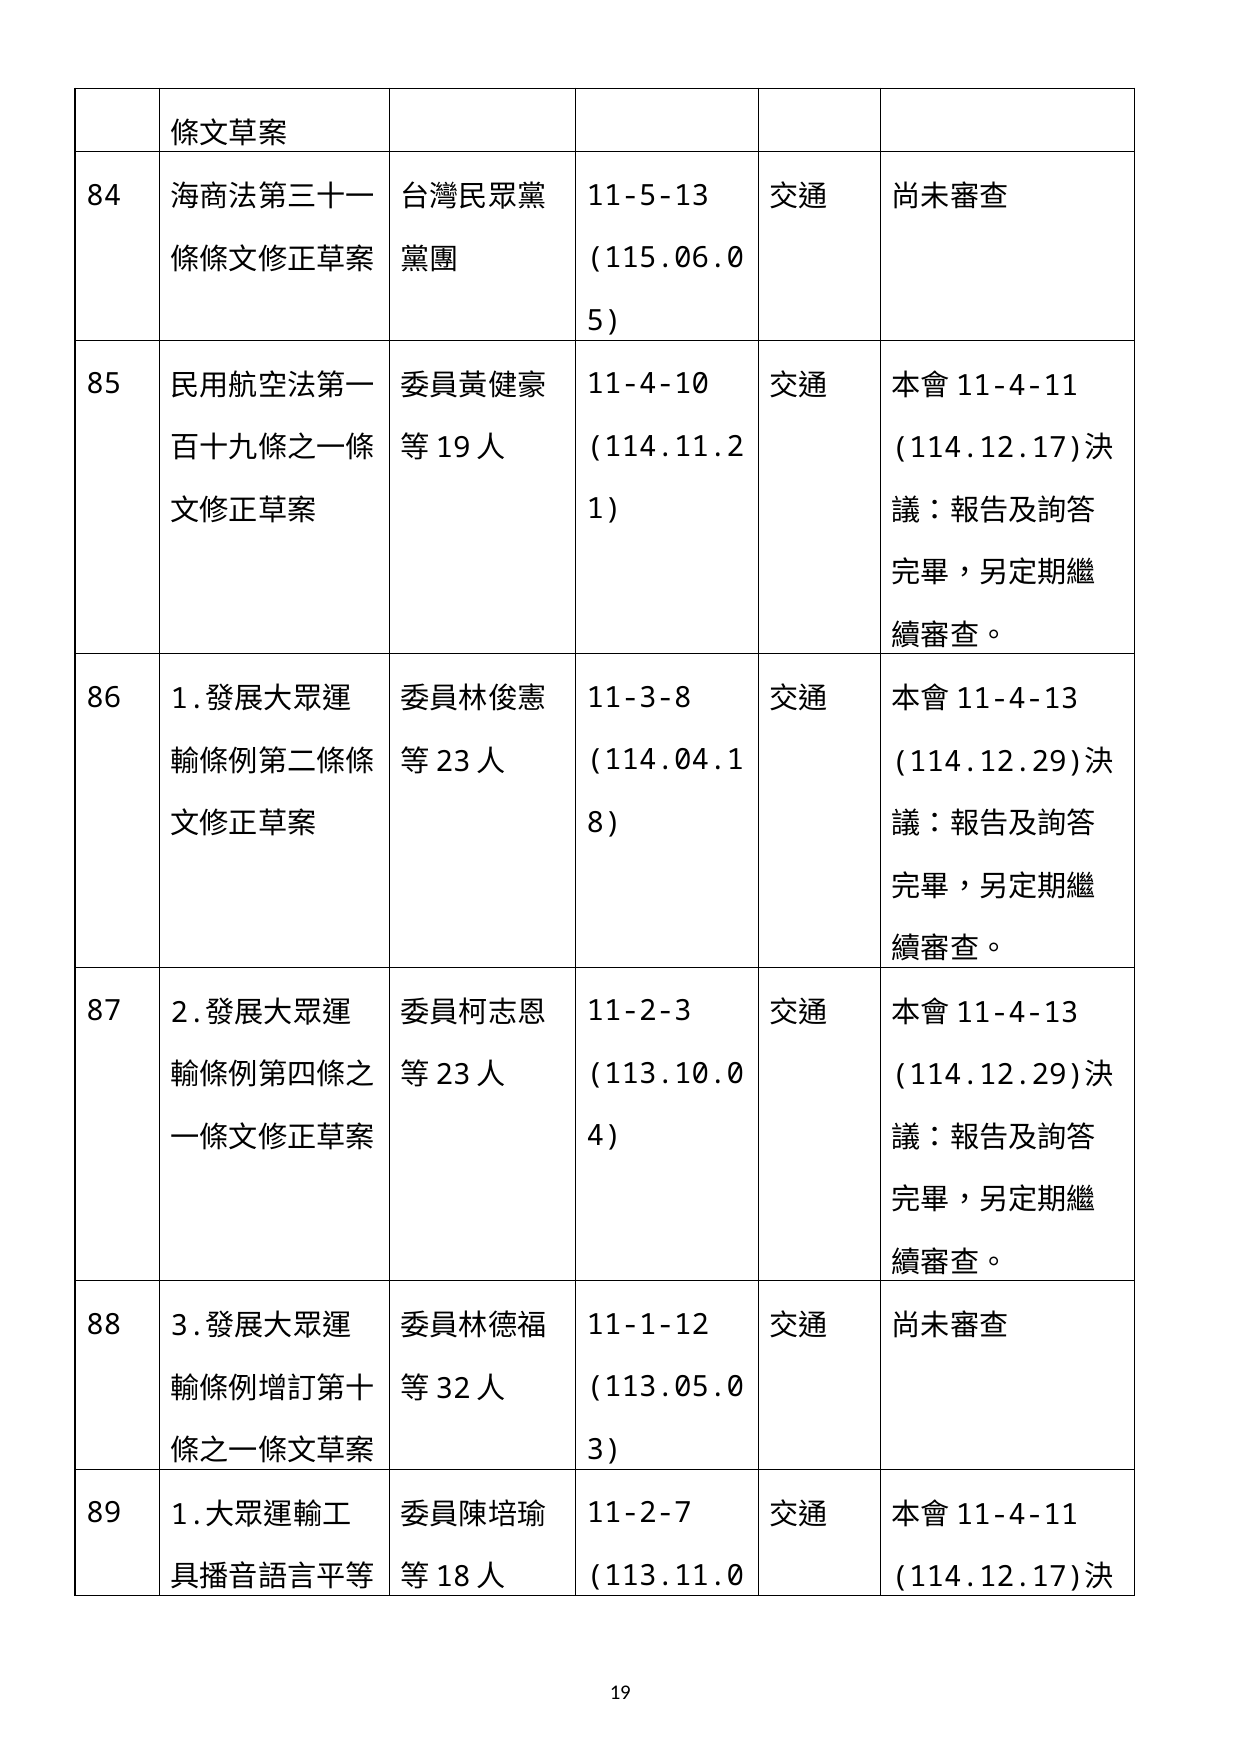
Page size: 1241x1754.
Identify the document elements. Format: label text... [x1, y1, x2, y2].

table_cell 2.發展大眾運輸條例第四條之一條文修正草案 [160, 968, 389, 1280]
table_cell 3.發展大眾運輸條例增訂第十條之一條文草案 [160, 1281, 389, 1469]
table_cell 11-2-7 (113.11.0 [576, 1470, 758, 1595]
table_cell 民用航空法第一百十九條之一條文修正草案 [160, 341, 389, 653]
table_cell 交通 [759, 1470, 880, 1595]
table_cell 海商法第三十一條條文修正草案 [160, 152, 389, 340]
table_cell 條文草案 [160, 89, 389, 151]
table_cell 88 [76, 1281, 159, 1469]
table_cell 尚未審查 [881, 1281, 1134, 1469]
table_cell 11-1-12 (113.05.03) [576, 1281, 758, 1469]
table_cell 86 [76, 654, 159, 967]
table_cell [576, 89, 758, 151]
table_cell 尚未審查 [881, 152, 1134, 340]
table_cell 本會11-4-13 (114.12.29)決議：報告及詢答完畢，另定期繼續審查。 [881, 968, 1134, 1280]
table_cell [881, 89, 1134, 151]
table_cell 交通 [759, 654, 880, 967]
table_cell 本會11-4-11 (114.12.17)決議：報告及詢答完畢，另定期繼續審查。 [881, 341, 1134, 653]
table_cell 1.發展大眾運輸條例第二條條文修正草案 [160, 654, 389, 967]
table_cell 本會11-4-11 (114.12.17)決 [881, 1470, 1134, 1595]
table_cell 本會11-4-13 (114.12.29)決議：報告及詢答完畢，另定期繼續審查。 [881, 654, 1134, 967]
table_cell 11-4-10 (114.11.21) [576, 341, 758, 653]
table_cell 84 [76, 152, 159, 340]
table_cell 1.大眾運輸工具播音語言平等 [160, 1470, 389, 1595]
table_cell 交通 [759, 968, 880, 1280]
table_cell 11-5-13 (115.06.05) [576, 152, 758, 340]
table_cell 交通 [759, 1281, 880, 1469]
table_cell 11-2-3 (113.10.04) [576, 968, 758, 1280]
table_cell 89 [76, 1470, 159, 1595]
table_cell 委員陳培瑜等18人 [390, 1470, 575, 1595]
table_cell [76, 89, 159, 151]
table_cell [390, 89, 575, 151]
table_cell 委員林德福等32人 [390, 1281, 575, 1469]
table_cell 87 [76, 968, 159, 1280]
table_cell 交通 [759, 152, 880, 340]
table_cell 委員柯志恩等23人 [390, 968, 575, 1280]
table_cell 交通 [759, 341, 880, 653]
table_cell 委員黃健豪等19人 [390, 341, 575, 653]
table_cell 台灣民眾黨黨團 [390, 152, 575, 340]
table_cell 委員林俊憲等23人 [390, 654, 575, 967]
table_cell 85 [76, 341, 159, 653]
table_cell [759, 89, 880, 151]
table_cell 11-3-8 (114.04.18) [576, 654, 758, 967]
